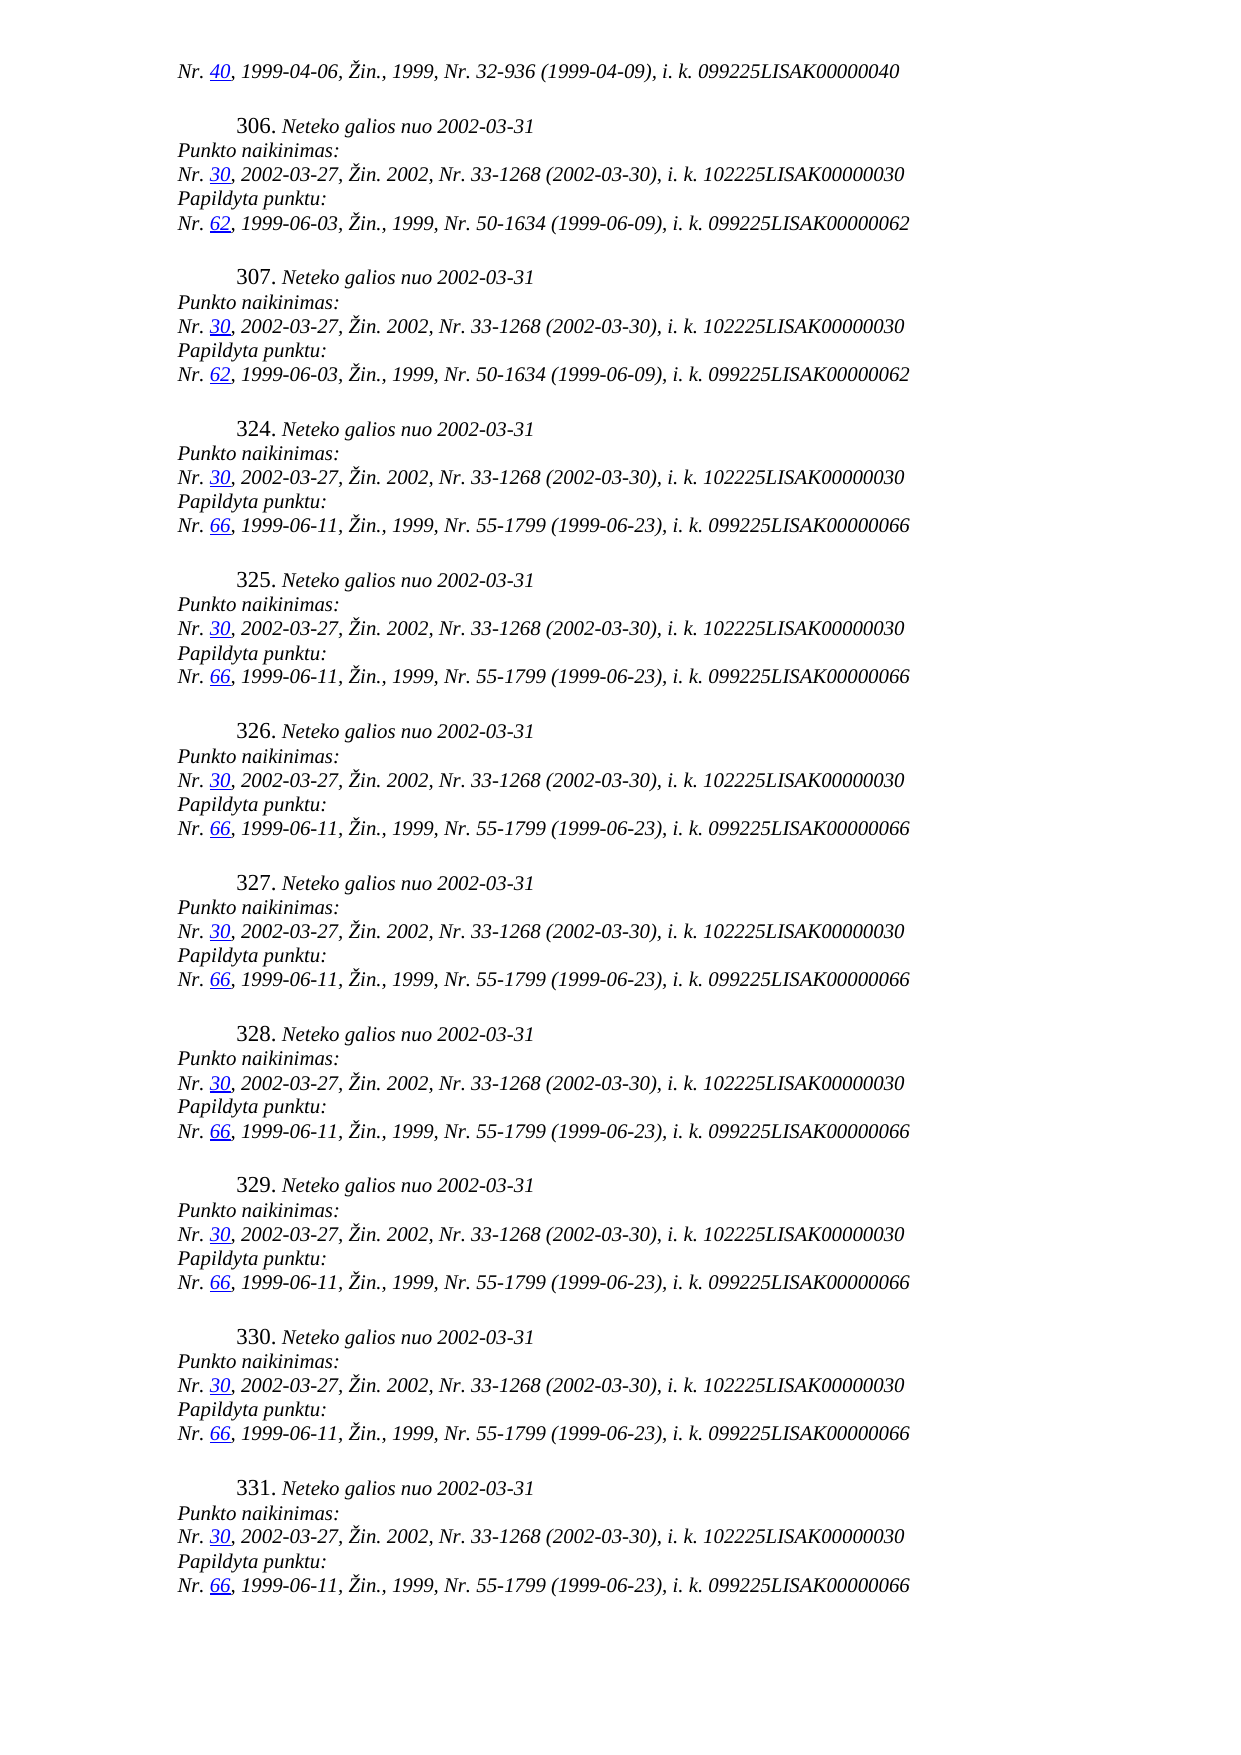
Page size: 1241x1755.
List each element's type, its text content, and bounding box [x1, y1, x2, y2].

text Papildyta punktu: [177, 489, 1181, 513]
text Nr. 30, 2002-03-27, Žin. 2002, Nr. 33-1268 (2002-03-30), i. k. 102225LISAK00000030 [177, 768, 1181, 792]
text Nr. 66, 1999-06-11, Žin., 1999, Nr. 55-1799 (1999-06-23), i. k. 099225LISAK00000066 [177, 513, 1181, 537]
text Nr. 66, 1999-06-11, Žin., 1999, Nr. 55-1799 (1999-06-23), i. k. 099225LISAK00000066 [177, 1421, 1181, 1445]
text Punkto naikinimas: [177, 744, 1181, 768]
text 327. Neteko galios nuo 2002-03-31 [177, 869, 1181, 895]
text 306. Neteko galios nuo 2002-03-31 [177, 112, 1181, 138]
text Papildyta punktu: [177, 1094, 1181, 1118]
text Nr. 30, 2002-03-27, Žin. 2002, Nr. 33-1268 (2002-03-30), i. k. 102225LISAK00000030 [177, 465, 1181, 489]
text Papildyta punktu: [177, 186, 1181, 210]
text 307. Neteko galios nuo 2002-03-31 [177, 263, 1181, 289]
text Nr. 66, 1999-06-11, Žin., 1999, Nr. 55-1799 (1999-06-23), i. k. 099225LISAK00000066 [177, 967, 1181, 991]
text 325. Neteko galios nuo 2002-03-31 [177, 566, 1181, 592]
text Punkto naikinimas: [177, 1046, 1181, 1070]
text Punkto naikinimas: [177, 1198, 1181, 1222]
text Nr. 30, 2002-03-27, Žin. 2002, Nr. 33-1268 (2002-03-30), i. k. 102225LISAK00000030 [177, 919, 1181, 943]
text 329. Neteko galios nuo 2002-03-31 [177, 1171, 1181, 1198]
text Nr. 30, 2002-03-27, Žin. 2002, Nr. 33-1268 (2002-03-30), i. k. 102225LISAK00000030 [177, 1070, 1181, 1094]
text Papildyta punktu: [177, 338, 1181, 362]
text Nr. 66, 1999-06-11, Žin., 1999, Nr. 55-1799 (1999-06-23), i. k. 099225LISAK00000066 [177, 1118, 1181, 1143]
text Nr. 30, 2002-03-27, Žin. 2002, Nr. 33-1268 (2002-03-30), i. k. 102225LISAK00000030 [177, 1524, 1181, 1548]
text Punkto naikinimas: [177, 138, 1181, 162]
text Nr. 66, 1999-06-11, Žin., 1999, Nr. 55-1799 (1999-06-23), i. k. 099225LISAK00000066 [177, 816, 1181, 840]
text Papildyta punktu: [177, 1548, 1181, 1573]
text Nr. 30, 2002-03-27, Žin. 2002, Nr. 33-1268 (2002-03-30), i. k. 102225LISAK00000030 [177, 1222, 1181, 1246]
text Nr. 40, 1999-04-06, Žin., 1999, Nr. 32-936 (1999-04-09), i. k. 099225LISAK00000040 [177, 59, 1181, 83]
text Papildyta punktu: [177, 1397, 1181, 1421]
text Nr. 62, 1999-06-03, Žin., 1999, Nr. 50-1634 (1999-06-09), i. k. 099225LISAK00000062 [177, 362, 1181, 386]
text Nr. 30, 2002-03-27, Žin. 2002, Nr. 33-1268 (2002-03-30), i. k. 102225LISAK00000030 [177, 616, 1181, 640]
text 331. Neteko galios nuo 2002-03-31 [177, 1474, 1181, 1500]
text Punkto naikinimas: [177, 1500, 1181, 1524]
text 324. Neteko galios nuo 2002-03-31 [177, 414, 1181, 441]
text Nr. 30, 2002-03-27, Žin. 2002, Nr. 33-1268 (2002-03-30), i. k. 102225LISAK00000030 [177, 162, 1181, 186]
text Nr. 30, 2002-03-27, Žin. 2002, Nr. 33-1268 (2002-03-30), i. k. 102225LISAK00000030 [177, 1373, 1181, 1397]
text Punkto naikinimas: [177, 1349, 1181, 1373]
text Nr. 62, 1999-06-03, Žin., 1999, Nr. 50-1634 (1999-06-09), i. k. 099225LISAK00000062 [177, 210, 1181, 234]
text Nr. 66, 1999-06-11, Žin., 1999, Nr. 55-1799 (1999-06-23), i. k. 099225LISAK00000066 [177, 664, 1181, 688]
text Nr. 66, 1999-06-11, Žin., 1999, Nr. 55-1799 (1999-06-23), i. k. 099225LISAK00000066 [177, 1270, 1181, 1294]
text Punkto naikinimas: [177, 895, 1181, 919]
text Papildyta punktu: [177, 792, 1181, 816]
text Papildyta punktu: [177, 640, 1181, 664]
text 330. Neteko galios nuo 2002-03-31 [177, 1323, 1181, 1349]
text Nr. 66, 1999-06-11, Žin., 1999, Nr. 55-1799 (1999-06-23), i. k. 099225LISAK00000066 [177, 1573, 1181, 1597]
text Punkto naikinimas: [177, 289, 1181, 314]
text Punkto naikinimas: [177, 441, 1181, 465]
text Papildyta punktu: [177, 943, 1181, 967]
text Punkto naikinimas: [177, 592, 1181, 616]
text Nr. 30, 2002-03-27, Žin. 2002, Nr. 33-1268 (2002-03-30), i. k. 102225LISAK00000030 [177, 314, 1181, 338]
text Papildyta punktu: [177, 1246, 1181, 1270]
text 328. Neteko galios nuo 2002-03-31 [177, 1020, 1181, 1046]
text 326. Neteko galios nuo 2002-03-31 [177, 717, 1181, 744]
